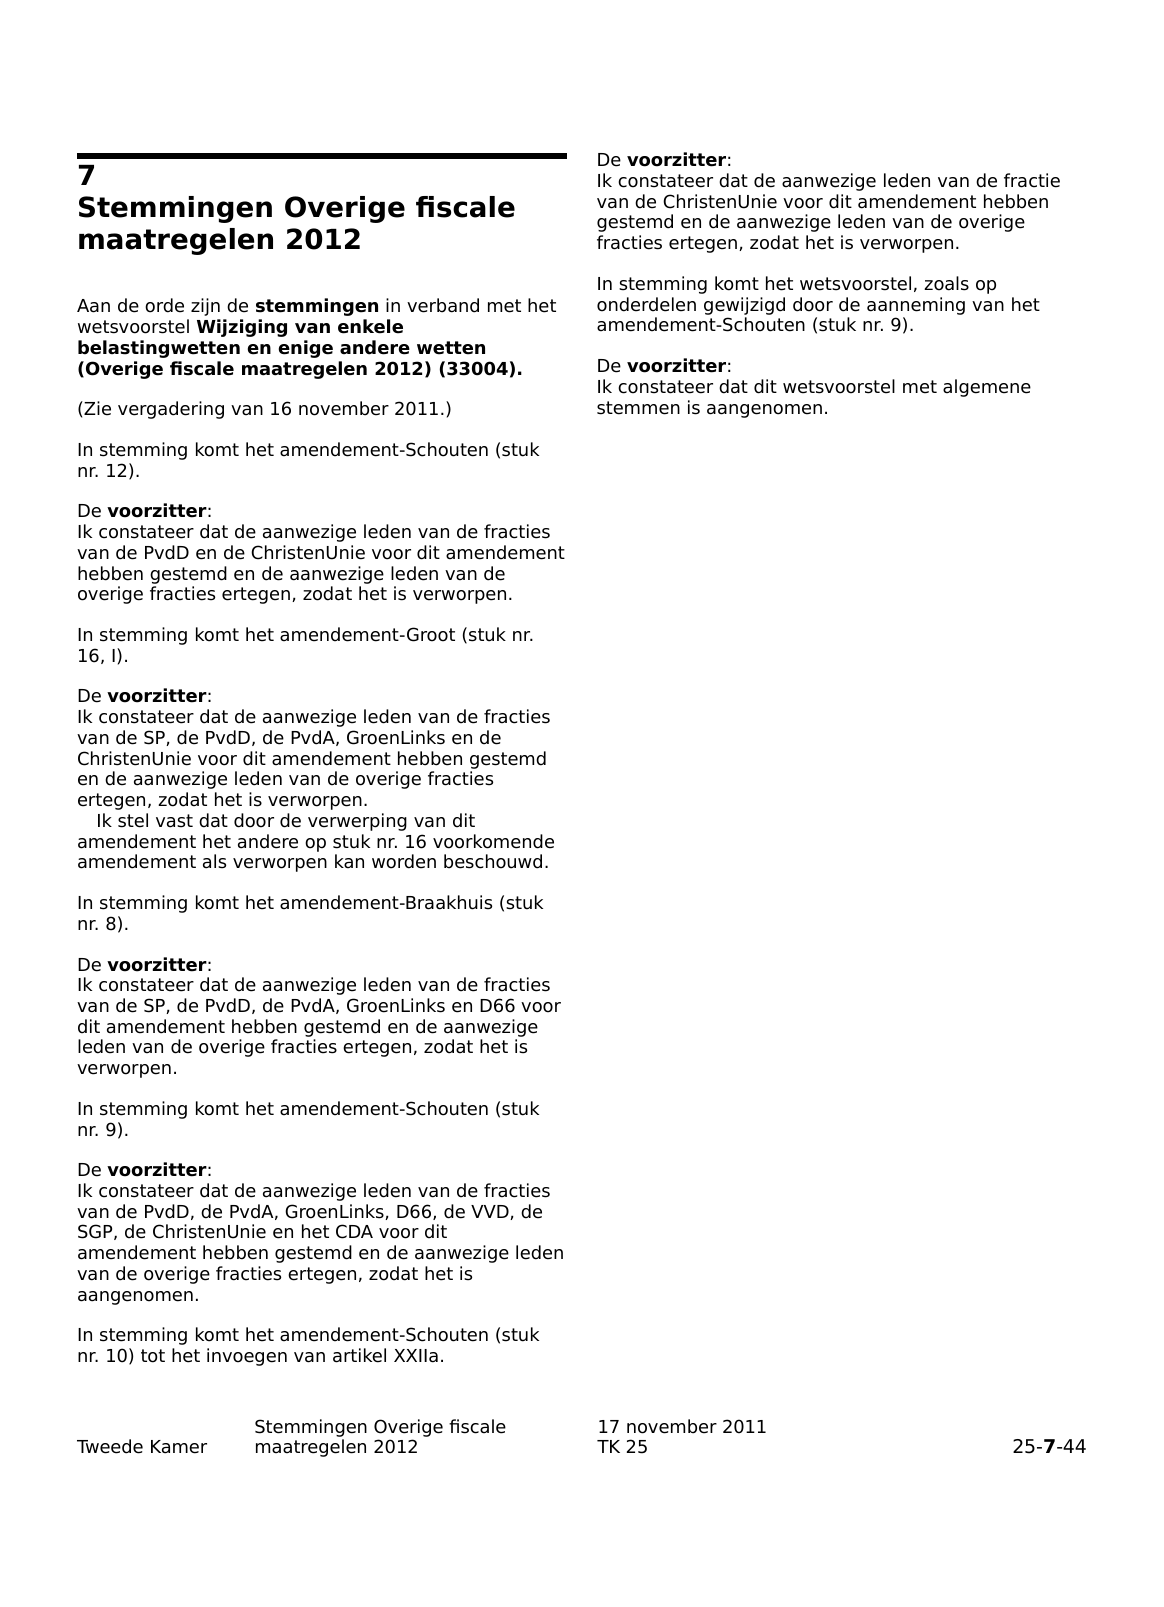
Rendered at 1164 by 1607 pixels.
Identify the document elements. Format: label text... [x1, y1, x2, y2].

text De voorzitter: [77, 1160, 567, 1181]
text De voorzitter: [77, 954, 567, 975]
text Ik constateer dat de aanwezige leden van de fracties van de SP, de PvdD, de PvdA, GroenLinks en de ChristenUnie voor dit amendement hebben gestemd en de aanwezige leden van de overige fracties ertegen, zodat het is verworpen. [77, 707, 567, 811]
text De voorzitter: [77, 501, 567, 522]
text In stemming komt het amendement-Schouten (stuk nr. 12). [77, 440, 567, 481]
text De voorzitter: [596, 356, 1087, 377]
text In stemming komt het wetsvoorstel, zoals op onderdelen gewijzigd door de aanneming van het amendement-Schouten (stuk nr. 9). [596, 274, 1087, 336]
text Ik constateer dat de aanwezige leden van de fracties van de PvdD en de ChristenUnie voor dit amendement hebben gestemd en de aanwezige leden van de overige fracties ertegen, zodat het is verworpen. [77, 522, 567, 605]
text Ik constateer dat de aanwezige leden van de fractie van de ChristenUnie voor dit amendement hebben gestemd en de aanwezige leden van de overige fracties ertegen, zodat het is verworpen. [596, 171, 1087, 254]
text (Zie vergadering van 16 november 2011.) [77, 399, 567, 420]
text Ik constateer dat dit wetsvoorstel met algemene stemmen is aangenomen. [596, 377, 1087, 418]
text In stemming komt het amendement-Groot (stuk nr. 16, I). [77, 625, 567, 666]
text In stemming komt het amendement-Braakhuis (stuk nr. 8). [77, 893, 567, 934]
title 7 Stemmingen Overige fiscale maatregelen 2012 [77, 159, 567, 256]
text Ik constateer dat de aanwezige leden van de fracties van de SP, de PvdD, de PvdA, GroenLinks en D66 voor dit amendement hebben gestemd en de aanwezige leden van de overige fracties ertegen, zodat het is verworpen. [77, 975, 567, 1079]
text De voorzitter: [77, 686, 567, 707]
text Aan de orde zijn de stemmingen in verband met het wetsvoorstel Wijziging van enkele belastingwetten en enige andere wetten (Overige fiscale maatregelen 2012) (33004). [77, 296, 567, 379]
text Ik stel vast dat door de verwerping van dit amendement het andere op stuk nr. 16 voorkomende amendement als verworpen kan worden beschouwd. [77, 811, 567, 873]
text In stemming komt het amendement-Schouten (stuk nr. 9). [77, 1099, 567, 1140]
text Ik constateer dat de aanwezige leden van de fracties van de PvdD, de PvdA, GroenLinks, D66, de VVD, de SGP, de ChristenUnie en het CDA voor dit amendement hebben gestemd en de aanwezige leden van de overige fracties ertegen, zodat het is aangenomen. [77, 1181, 567, 1305]
text De voorzitter: [596, 150, 1087, 171]
text In stemming komt het amendement-Schouten (stuk nr. 10) tot het invoegen van artikel XXIIa. [77, 1325, 567, 1367]
